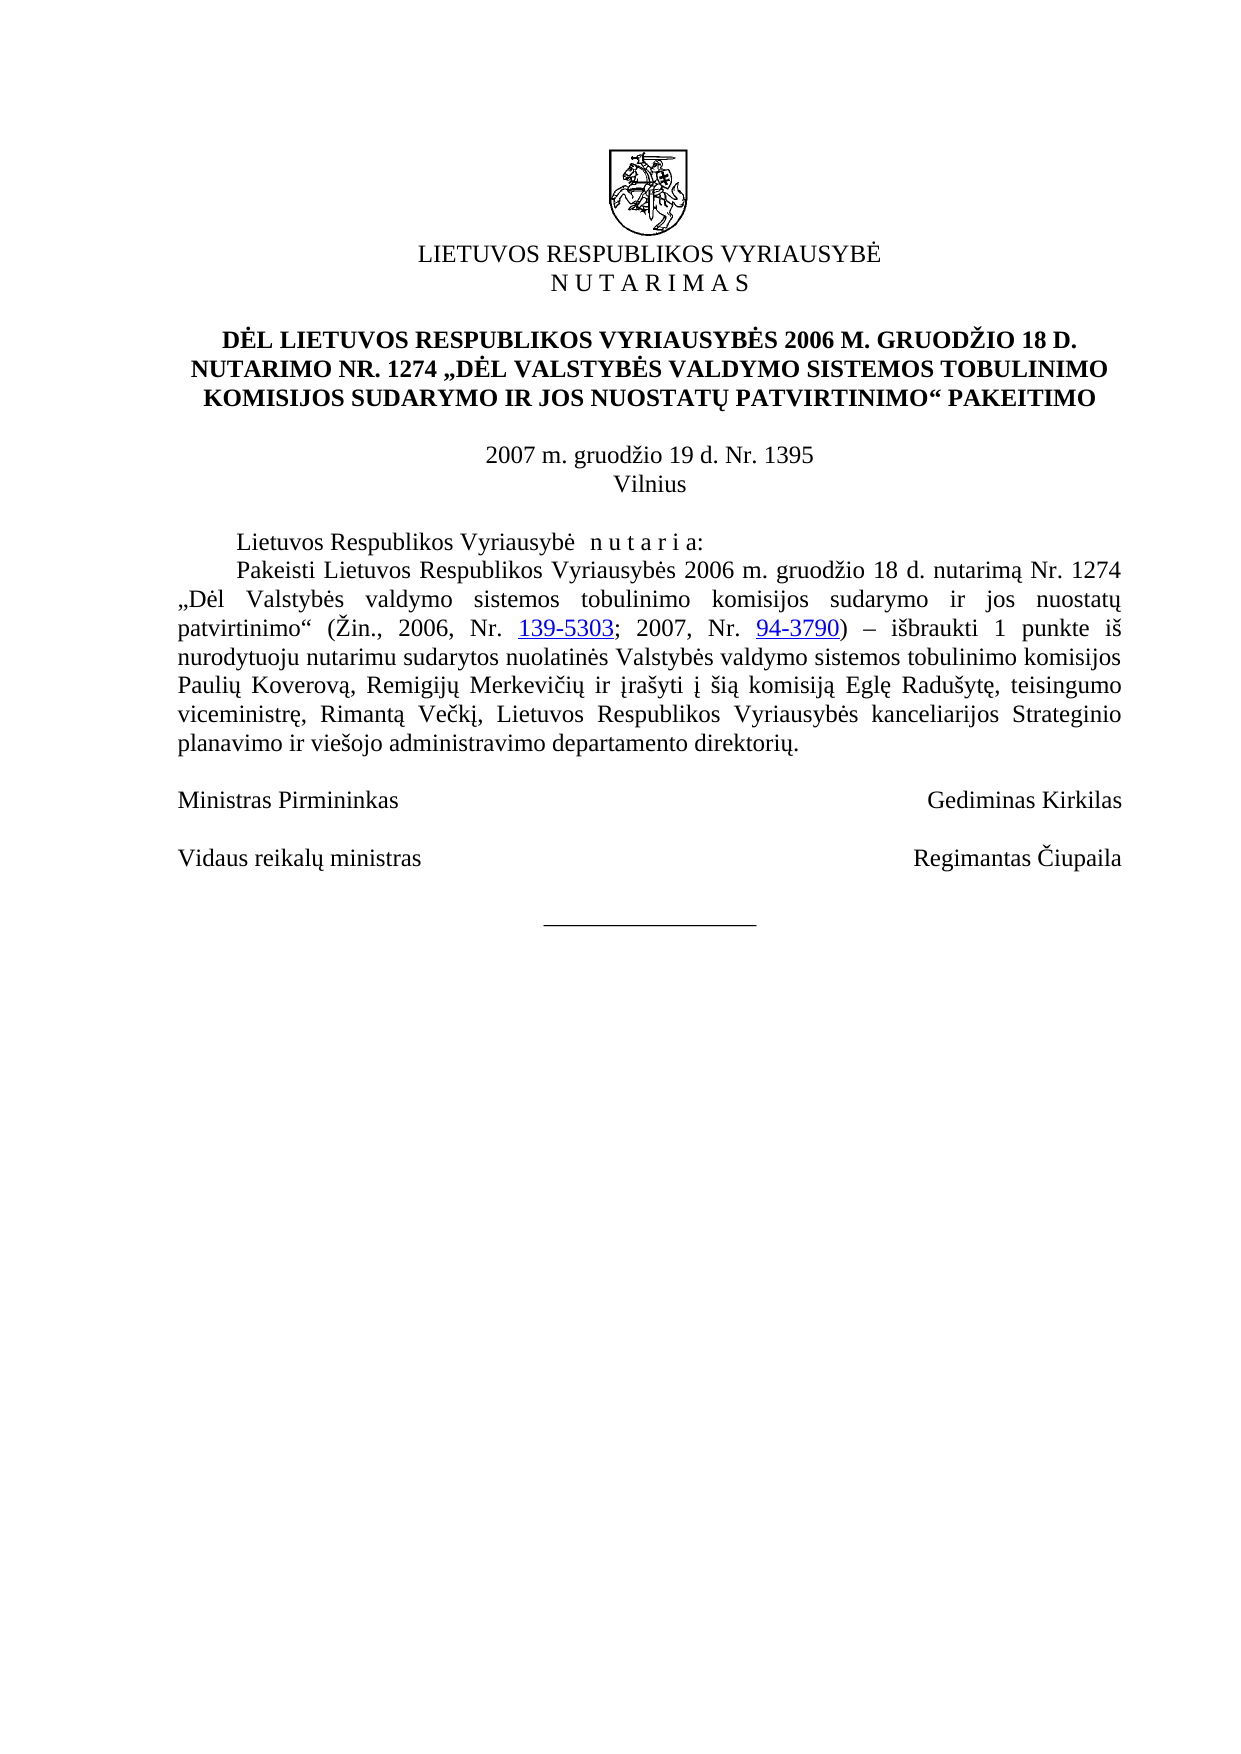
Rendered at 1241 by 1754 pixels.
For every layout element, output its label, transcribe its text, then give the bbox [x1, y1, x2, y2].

text 2007 m. gruodžio 19 d. Nr. 1395 [177, 440, 1122, 469]
text Lietuvos Respublikos Vyriausybė [177, 239, 1122, 268]
text DĖL LIETUVOS RESPUBLIKOS VYRIAUSYBĖS 2006 M. GRUODŽIO 18 D. NUTARIMO NR. 1274 „DĖL VALSTYBĖS VALDYMO SISTEMOS TOBULINIMO KOMISIJOS SUDARYMO IR JOS NUOSTATŲ PATVIRTINIMO“ PAKEITIMO [177, 325, 1122, 412]
text Vilnius [177, 469, 1122, 498]
text NUTARIMAS [177, 268, 1122, 297]
text Vidaus reikalų ministras Regimantas Čiupaila [177, 843, 1122, 900]
text Pakeisti Lietuvos Respublikos Vyriausybės 2006 m. gruodžio 18 d. nutarimą Nr. 1274 „Dėl Valstybės valdymo sistemos tobulinimo komisijos sudarymo ir jos nuostatų patvirtinimo“ (Žin., 2006, Nr. 139-5303; 2007, Nr. 94-3790) – išbraukti 1 punkte iš nurodytuoju nutarimu sudarytos nuolatinės Valstybės valdymo sistemos tobulinimo komisijos Paulių Koverovą, Remigijų Merkevičių ir įrašyti į šią komisiją Eglę Radušytę, teisingumo viceministrę, Rimantą Večkį, Lietuvos Respublikos Vyriausybės kanceliarijos Strateginio planavimo ir viešojo administravimo departamento direktorių. [177, 555, 1122, 757]
text Lietuvos Respublikos Vyriausybė nutaria: [177, 527, 1122, 555]
text Ministras Pirmininkas Gediminas Kirkilas [177, 785, 1122, 814]
text _________________ [177, 900, 1122, 929]
